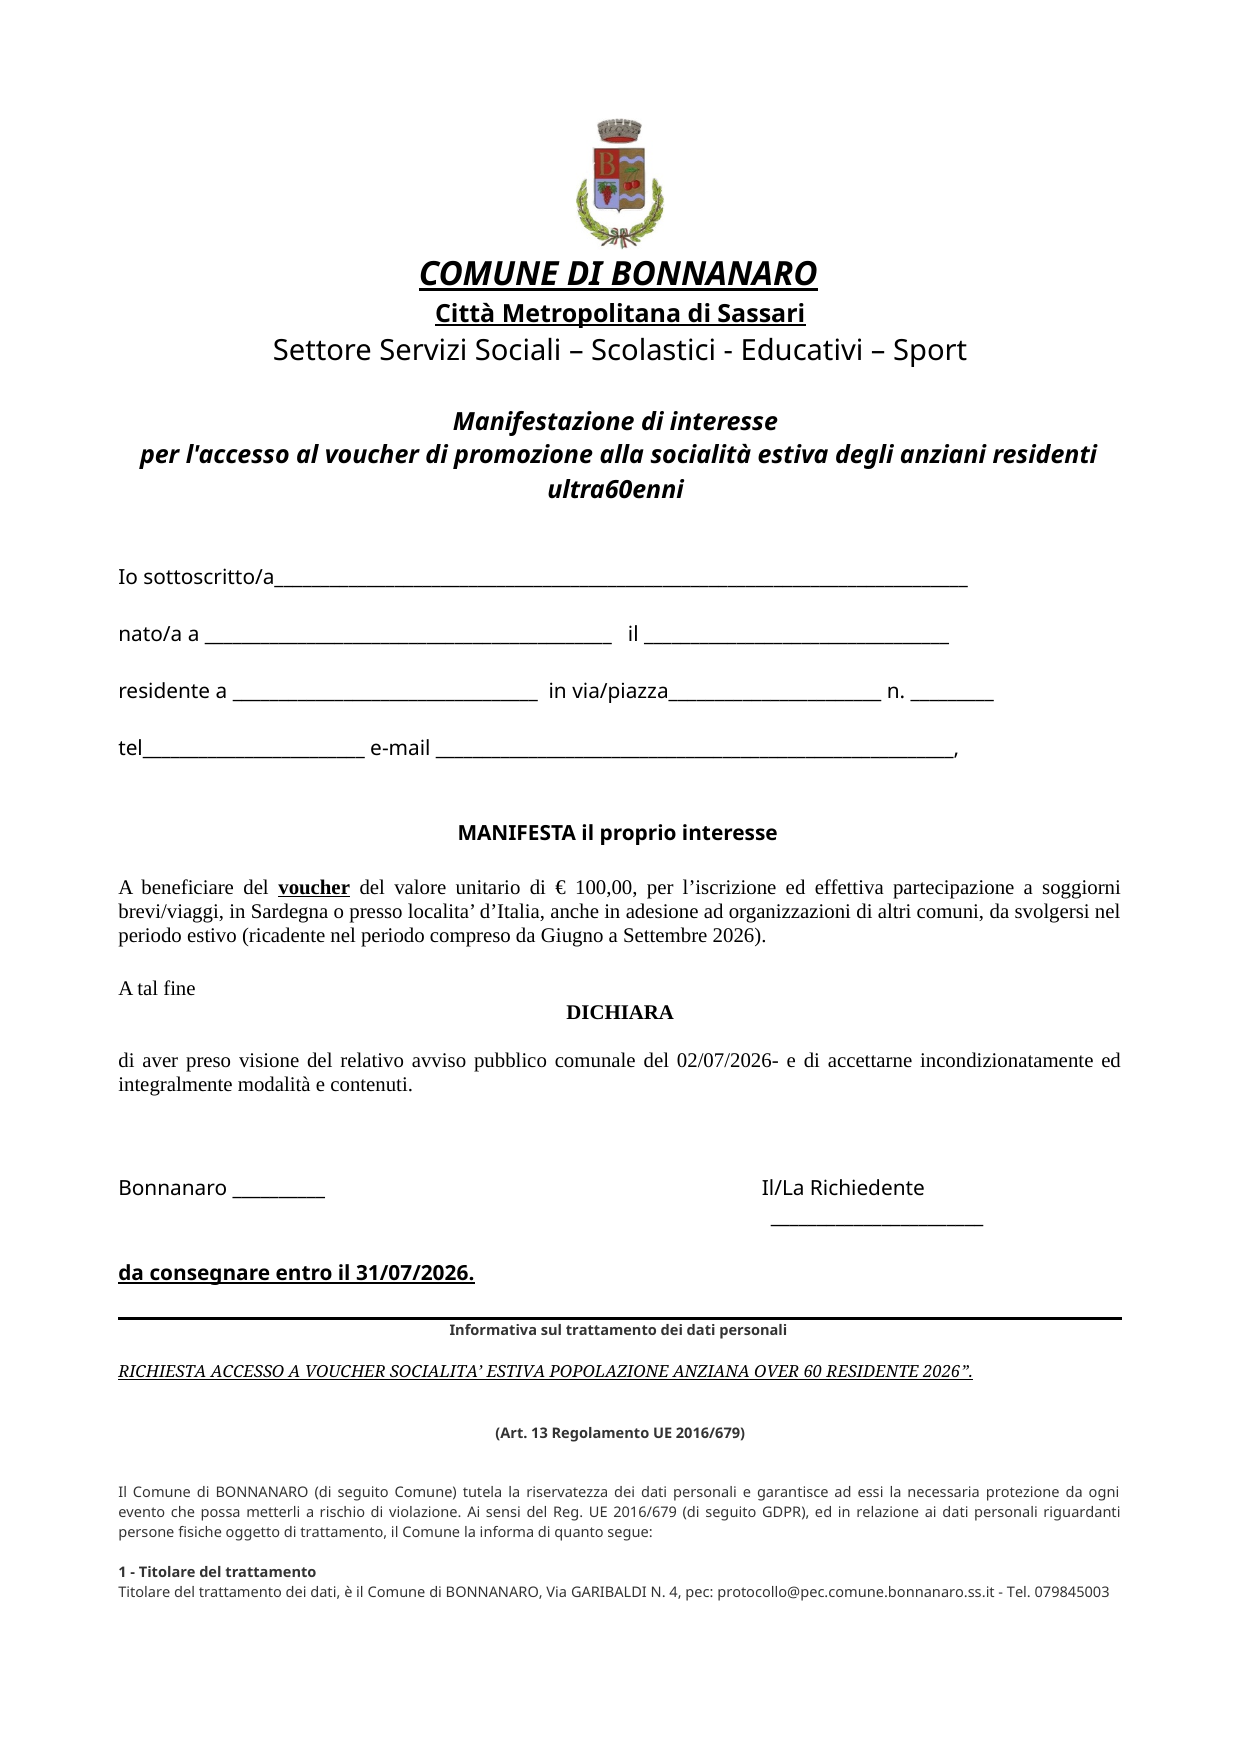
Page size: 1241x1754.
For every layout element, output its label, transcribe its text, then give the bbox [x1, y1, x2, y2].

text da consegnare entro il 31/07/2026. [118, 1258, 1122, 1287]
text Titolare del trattamento dei dati, è il Comune di BONNANARO, Via GARIBALDI N. 4, pec: protocollo@pec.comune.bonnanaro.ss.it - Tel. 079845003 [118, 1582, 1122, 1602]
text A beneficiare del voucher del valore unitario di € 100,00, per l’iscrizione ed effettiva partecipazione a soggiorni brevi/viaggi, in Sardegna o presso localita’ d’Italia, anche in adesione ad organizzazioni di altri comuni, da svolgersi nel periodo estivo (ricadente nel periodo compreso da Giugno a Settembre 2026). [118, 875, 1122, 947]
text _______________________ [118, 1201, 1122, 1230]
text DICHIARA [118, 1000, 1122, 1024]
text (Art. 13 Regolamento UE 2016/679) [118, 1422, 1122, 1442]
text 1 - Titolare del trattamento [118, 1562, 1122, 1582]
text Manifestazione di interesse [118, 403, 1122, 437]
text Il Comune di BONNANARO (di seguito Comune) tutela la riservatezza dei dati personali e garantisce ad essi la necessaria protezione da ogni evento che possa metterli a rischio di violazione. Ai sensi del Reg. UE 2016/679 (di seguito GDPR), ed in relazione ai dati personali riguardanti persone fisiche oggetto di trattamento, il Comune la informa di quanto segue: [118, 1482, 1122, 1542]
text A tal fine [118, 976, 1122, 1000]
text RICHIESTA ACCESSO A VOUCHER SOCIALITA’ ESTIVA POPOLAZIONE ANZIANA OVER 60 RESIDENTE 2026”. [118, 1360, 1122, 1383]
text Città Metropolitana di Sassari [118, 295, 1122, 329]
text nato/a a ____________________________________________ il _________________________________ [118, 619, 1122, 647]
text Bonnanaro __________ Il/La Richiedente [118, 1173, 1122, 1201]
text tel________________________ e-mail ________________________________________________________, [118, 733, 1122, 761]
text residente a _________________________________ in via/piazza_______________________ n. _________ [118, 676, 1122, 704]
text COMUNE DI BONNANARO [118, 250, 1122, 295]
text Io sottoscritto/a___________________________________________________________________________ [118, 562, 1122, 591]
text MANIFESTA il proprio interesse [118, 818, 1122, 847]
text di aver preso visione del relativo avviso pubblico comunale del 02/07/2026- e di accettarne incondizionatamente ed integralmente modalità e contenuti. [118, 1048, 1122, 1096]
subtitle Settore Servizi Sociali – Scolastici - Educativi – Sport [118, 329, 1122, 369]
text per l'accesso al voucher di promozione alla socialità estiva degli anziani residenti ultra60enni [118, 437, 1122, 505]
text Informativa sul trattamento dei dati personali [118, 1320, 1122, 1340]
